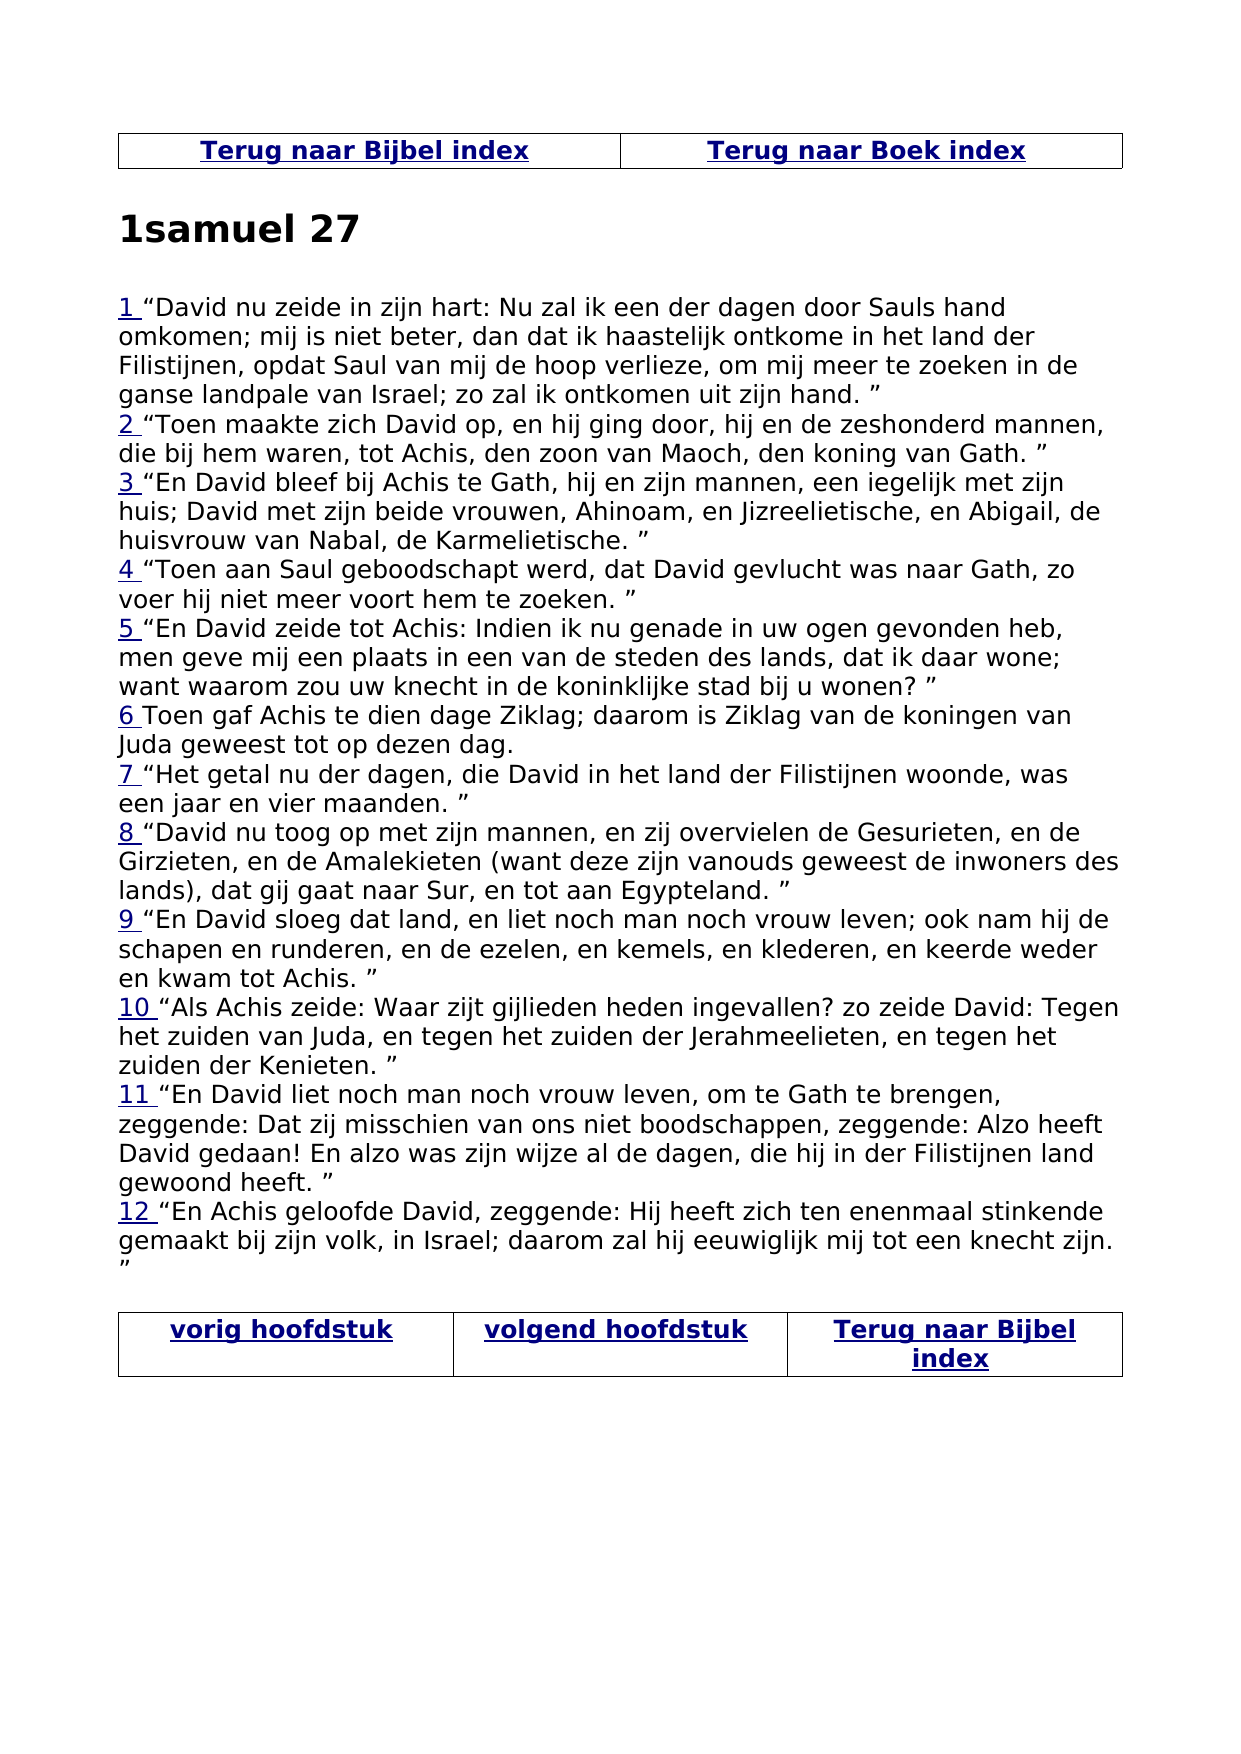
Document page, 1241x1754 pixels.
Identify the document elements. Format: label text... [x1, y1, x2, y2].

subtitle 1samuel 27 [118, 208, 1122, 252]
table_header vorig hoofdstuk [119, 1313, 453, 1376]
table_header Terug naar Bijbel index [788, 1313, 1122, 1376]
table_header Terug naar Bijbel index [119, 134, 620, 168]
text 1 “David nu zeide in zijn hart: Nu zal ik een der dagen door Sauls hand omkomen; mij is niet beter, dan dat ik haastelijk ontkome in het land der Filistijnen, opdat Saul van mij de hoop verlieze, om mij meer te zoeken in de ganse landpale van Israel; zo zal ik ontkomen uit zijn hand. ” 2 “Toen maakte zich David op, en hij ging door, hij en de zeshonderd mannen, die bij hem waren, tot Achis, den zoon van Maoch, den koning van Gath. ” 3 “En David bleef bij Achis te Gath, hij en zijn mannen, een iegelijk met zijn huis; David met zijn beide vrouwen, Ahinoam, en Jizreelietische, en Abigail, de huisvrouw van Nabal, de Karmelietische. ” 4 “Toen aan Saul geboodschapt werd, dat David gevlucht was naar Gath, zo voer hij niet meer voort hem te zoeken. ” 5 “En David zeide tot Achis: Indien ik nu genade in uw ogen gevonden heb, men geve mij een plaats in een van de steden des lands, dat ik daar wone; want waarom zou uw knecht in de koninklijke stad bij u wonen? ” 6 Toen gaf Achis te dien dage Ziklag; daarom is Ziklag van de koningen van Juda geweest tot op dezen dag. 7 “Het getal nu der dagen, die David in het land der Filistijnen woonde, was een jaar en vier maanden. ” 8 “David nu toog op met zijn mannen, en zij overvielen de Gesurieten, en de Girzieten, en de Amalekieten (want deze zijn vanouds geweest de inwoners des lands), dat gij gaat naar Sur, en tot aan Egypteland. ” 9 “En David sloeg dat land, en liet noch man noch vrouw leven; ook nam hij de schapen en runderen, en de ezelen, en kemels, en klederen, en keerde weder en kwam tot Achis. ” 10 “Als Achis zeide: Waar zijt gijlieden heden ingevallen? zo zeide David: Tegen het zuiden van Juda, en tegen het zuiden der Jerahmeelieten, en tegen het zuiden der Kenieten. ” 11 “En David liet noch man noch vrouw leven, om te Gath te brengen, zeggende: Dat zij misschien van ons niet boodschappen, zeggende: Alzo heeft David gedaan! En alzo was zijn wijze al de dagen, die hij in der Filistijnen land gewoond heeft. ” 12 “En Achis geloofde David, zeggende: Hij heeft zich ten enenmaal stinkende gemaakt bij zijn volk, in Israel; daarom zal hij eeuwiglijk mij tot een knecht zijn. ” [118, 264, 1122, 1285]
table_header volgend hoofdstuk [454, 1313, 787, 1376]
table_header Terug naar Boek index [621, 134, 1122, 168]
